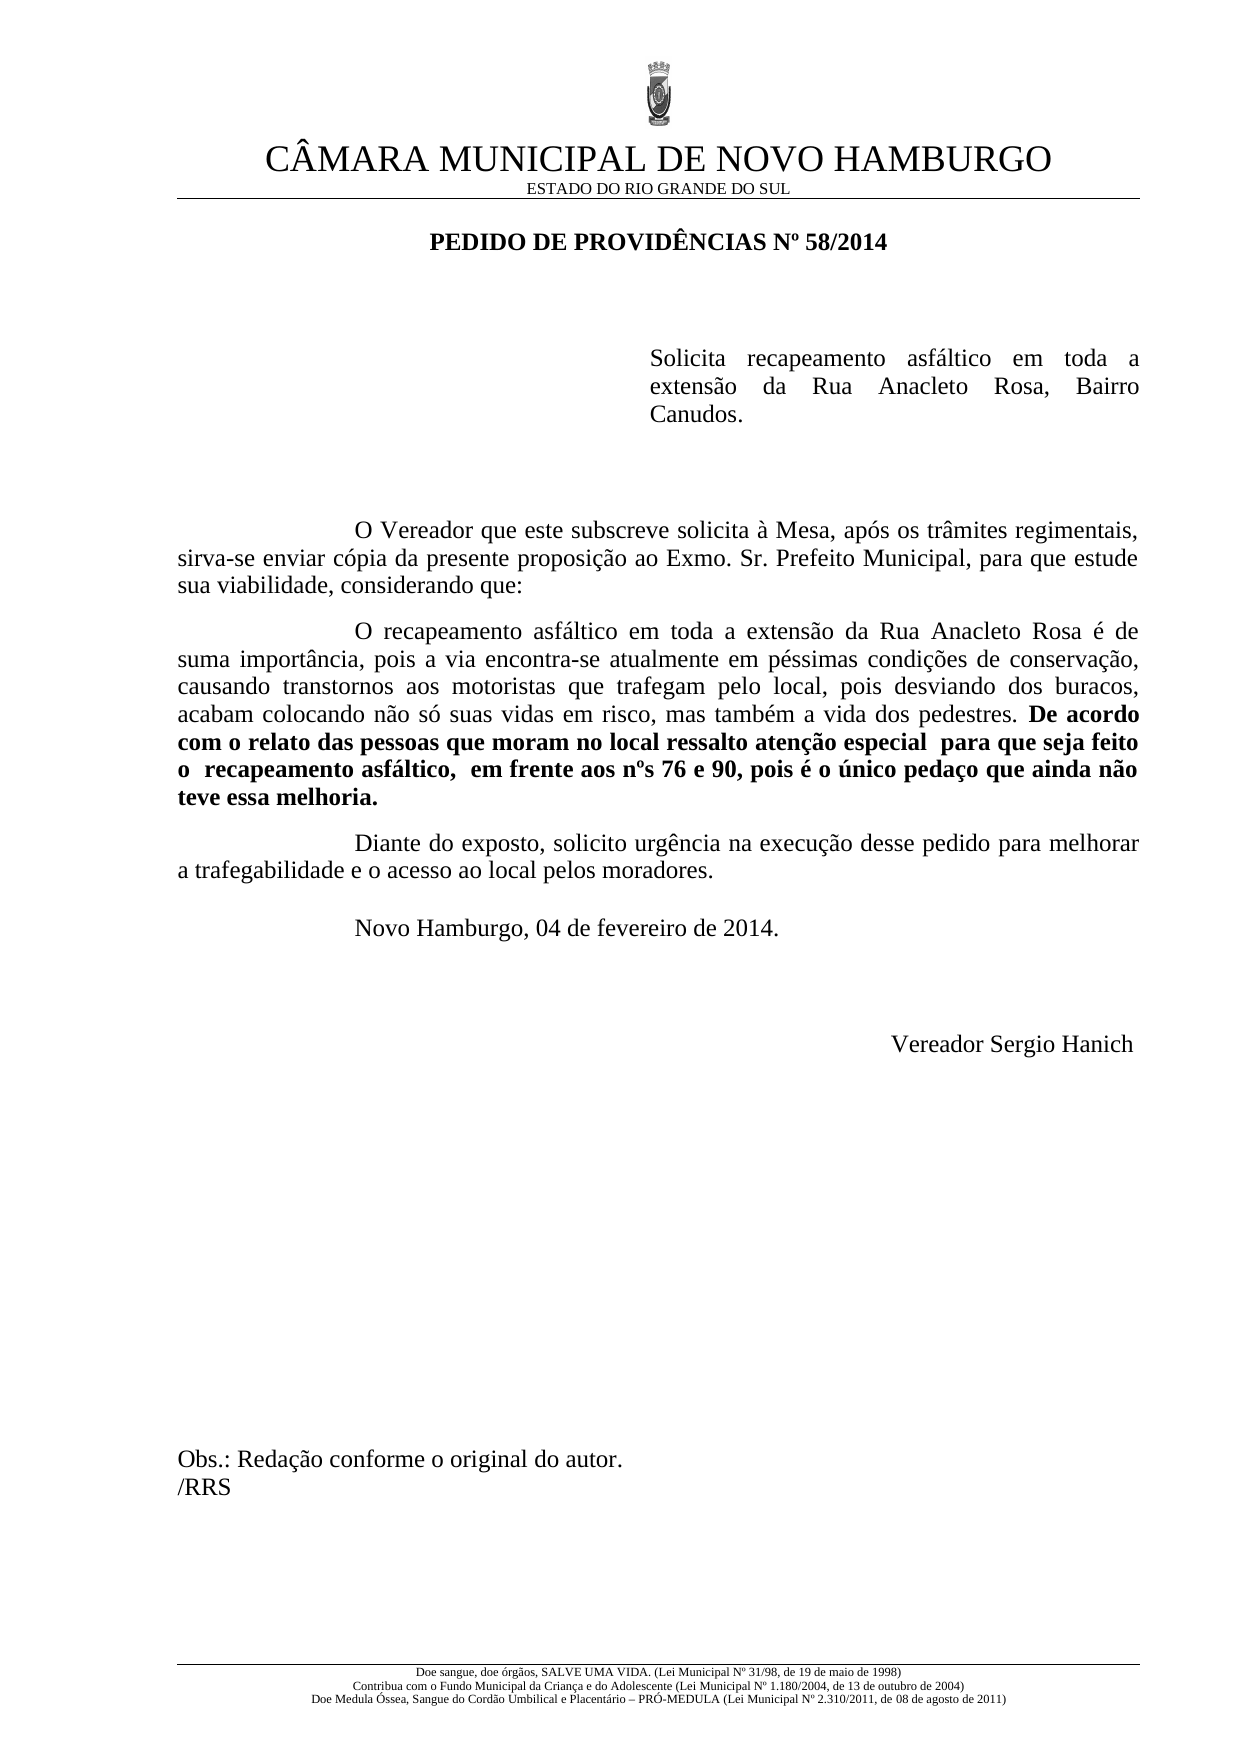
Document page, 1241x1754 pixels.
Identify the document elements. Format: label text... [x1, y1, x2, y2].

text PEDIDO DE PROVIDÊNCIAS Nº 58/2014 [177, 228, 1140, 256]
text /RRS [177, 1473, 1140, 1501]
text Obs.: Redação conforme o original do autor. [177, 1446, 1140, 1473]
text Diante do exposto, solicito urgência na execução desse pedido para melhorar a trafegabilidade e o acesso ao local pelos moradores. [177, 829, 1140, 884]
text Solicita recapeamento asfáltico em toda a extensão da Rua Anacleto Rosa, Bairro Canudos. [649, 344, 1140, 428]
text O recapeamento asfáltico em toda a extensão da Rua Anacleto Rosa é de suma importância, pois a via encontra-se atualmente em péssimas condições de conservação, causando transtornos aos motoristas que trafegam pelo local, pois desviando dos buracos, acabam colocando não só suas vidas em risco, mas também a vida dos pedestres. De acordo com o relato das pessoas que moram no local ressalto atenção especial para que seja feito o recapeamento asfáltico, em frente aos nºs 76 e 90, pois é o único pedaço que ainda não teve essa melhoria. [177, 617, 1140, 811]
text Novo Hamburgo, 04 de fevereiro de 2014. [177, 914, 1140, 941]
text O Vereador que este subscreve solicita à Mesa, após os trâmites regimentais, sirva-se enviar cópia da presente proposição ao Exmo. Sr. Prefeito Municipal, para que estude sua viabilidade, considerando que: [177, 516, 1140, 599]
text Vereador Sergio Hanich [177, 1030, 1140, 1058]
